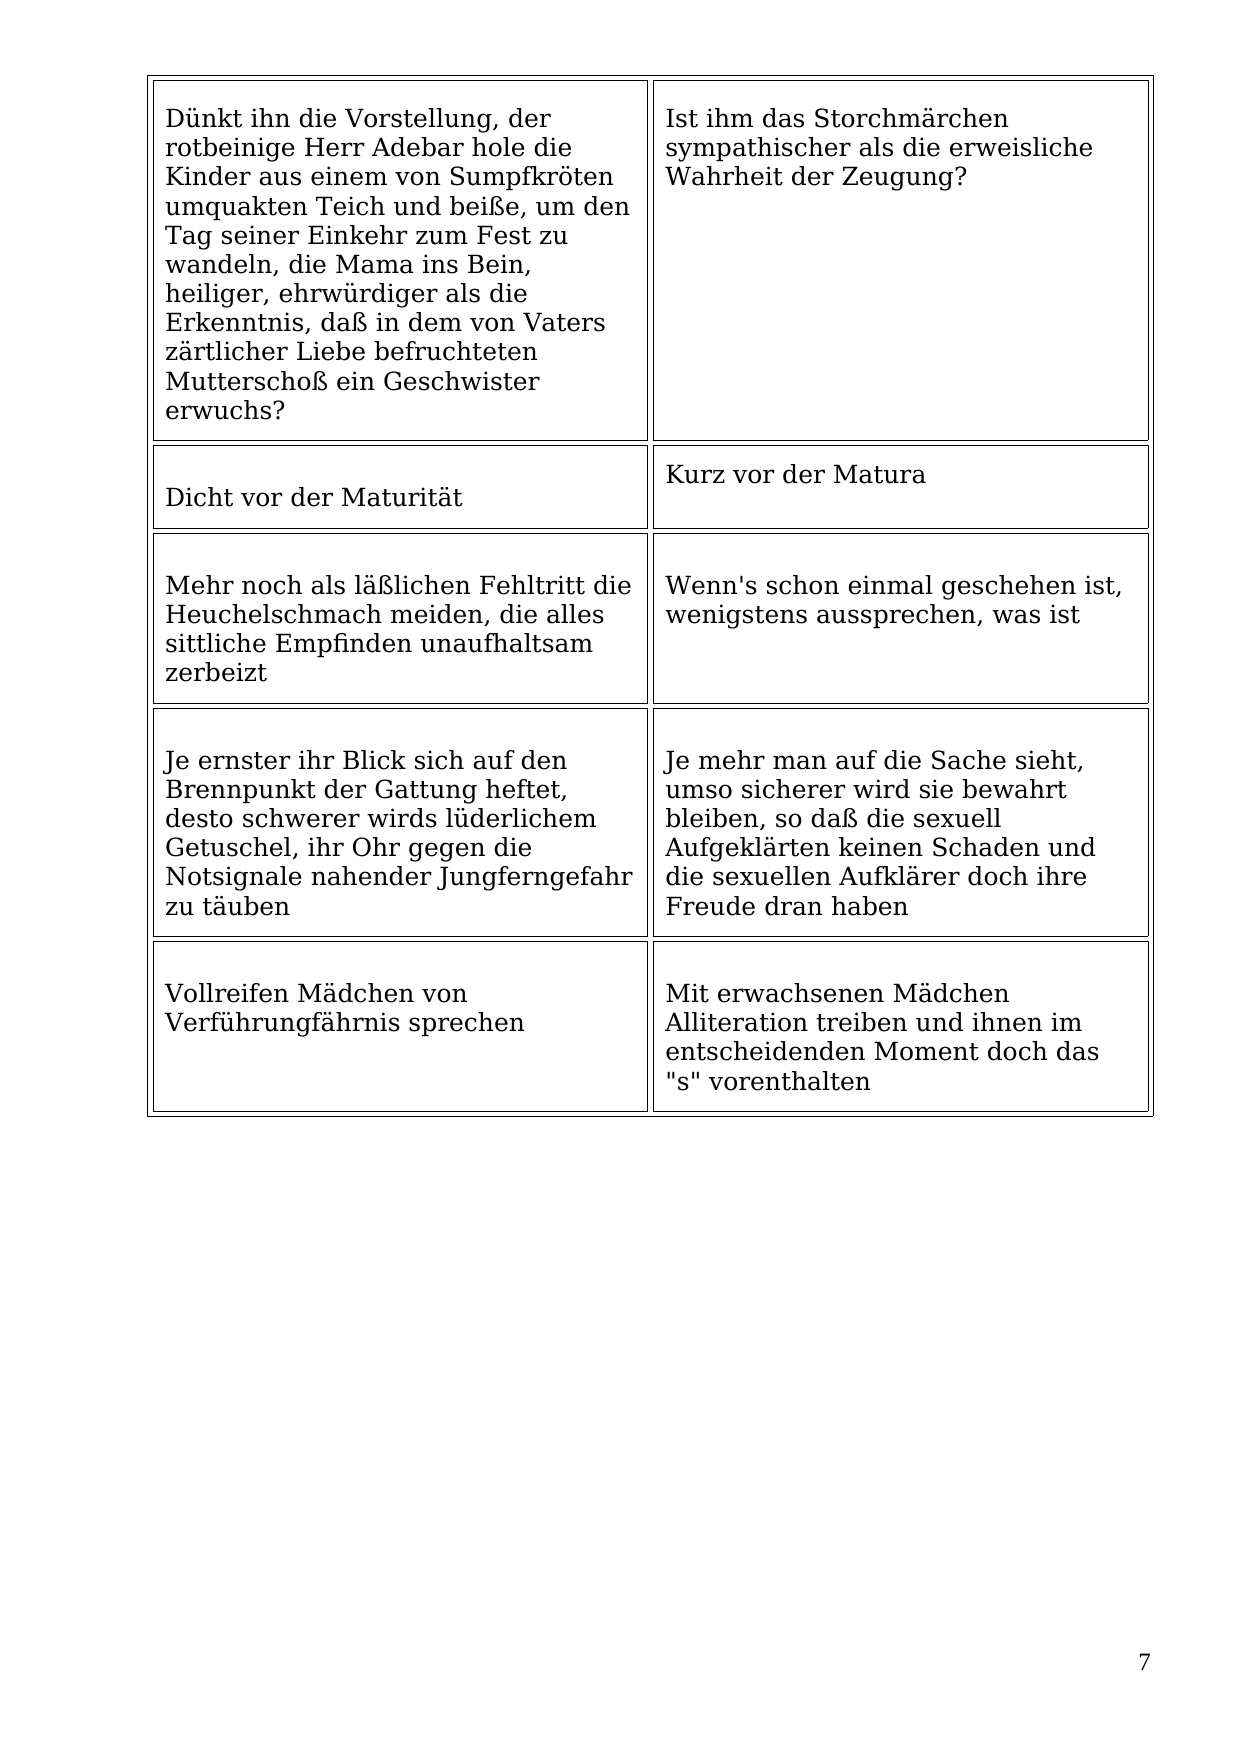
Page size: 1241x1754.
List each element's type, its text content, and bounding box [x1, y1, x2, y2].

table_cell Mehr noch als läßlichen Fehltritt die Heuchelschmach meiden, die alles sittliche Empfinden unaufhaltsam zerbeizt [150, 528, 650, 702]
table_cell Kurz vor der Matura [650, 440, 1151, 527]
table_cell Je mehr man auf die Sache sieht, umso sicherer wird sie bewahrt bleiben, so daß die sexuell Aufgeklärten keinen Schaden und die sexuellen Aufklärer doch ihre Freude dran haben [650, 703, 1151, 936]
table_cell Mit erwachsenen Mädchen Alliteration treiben und ihnen im entscheidenden Moment doch das "s" vorenthalten [650, 936, 1151, 1111]
table_cell Dicht vor der Maturität [150, 440, 650, 527]
table_cell Je ernster ihr Blick sich auf den Brennpunkt der Gattung heftet, desto schwerer wirds lüderlichem Getuschel, ihr Ohr gegen die Notsignale nahender Jungferngefahr zu täuben [150, 703, 650, 936]
table_cell Ist ihm das Storchmärchen sympathischer als die erweisliche Wahrheit der Zeugung? [650, 76, 1151, 440]
table_cell Wenn's schon einmal geschehen ist, wenigstens aussprechen, was ist [650, 528, 1151, 702]
table_cell Dünkt ihn die Vorstellung, der rotbeinige Herr Adebar hole die Kinder aus einem von Sumpfkröten umquakten Teich und beiße, um den Tag seiner Einkehr zum Fest zu wandeln, die Mama ins Bein, heiliger, ehrwürdiger als die Erkenntnis, daß in dem von Vaters zärtlicher Liebe befruchteten Mutterschoß ein Geschwister erwuchs? [150, 76, 650, 440]
table_cell Vollreifen Mädchen von Verführungfährnis sprechen [150, 936, 650, 1111]
